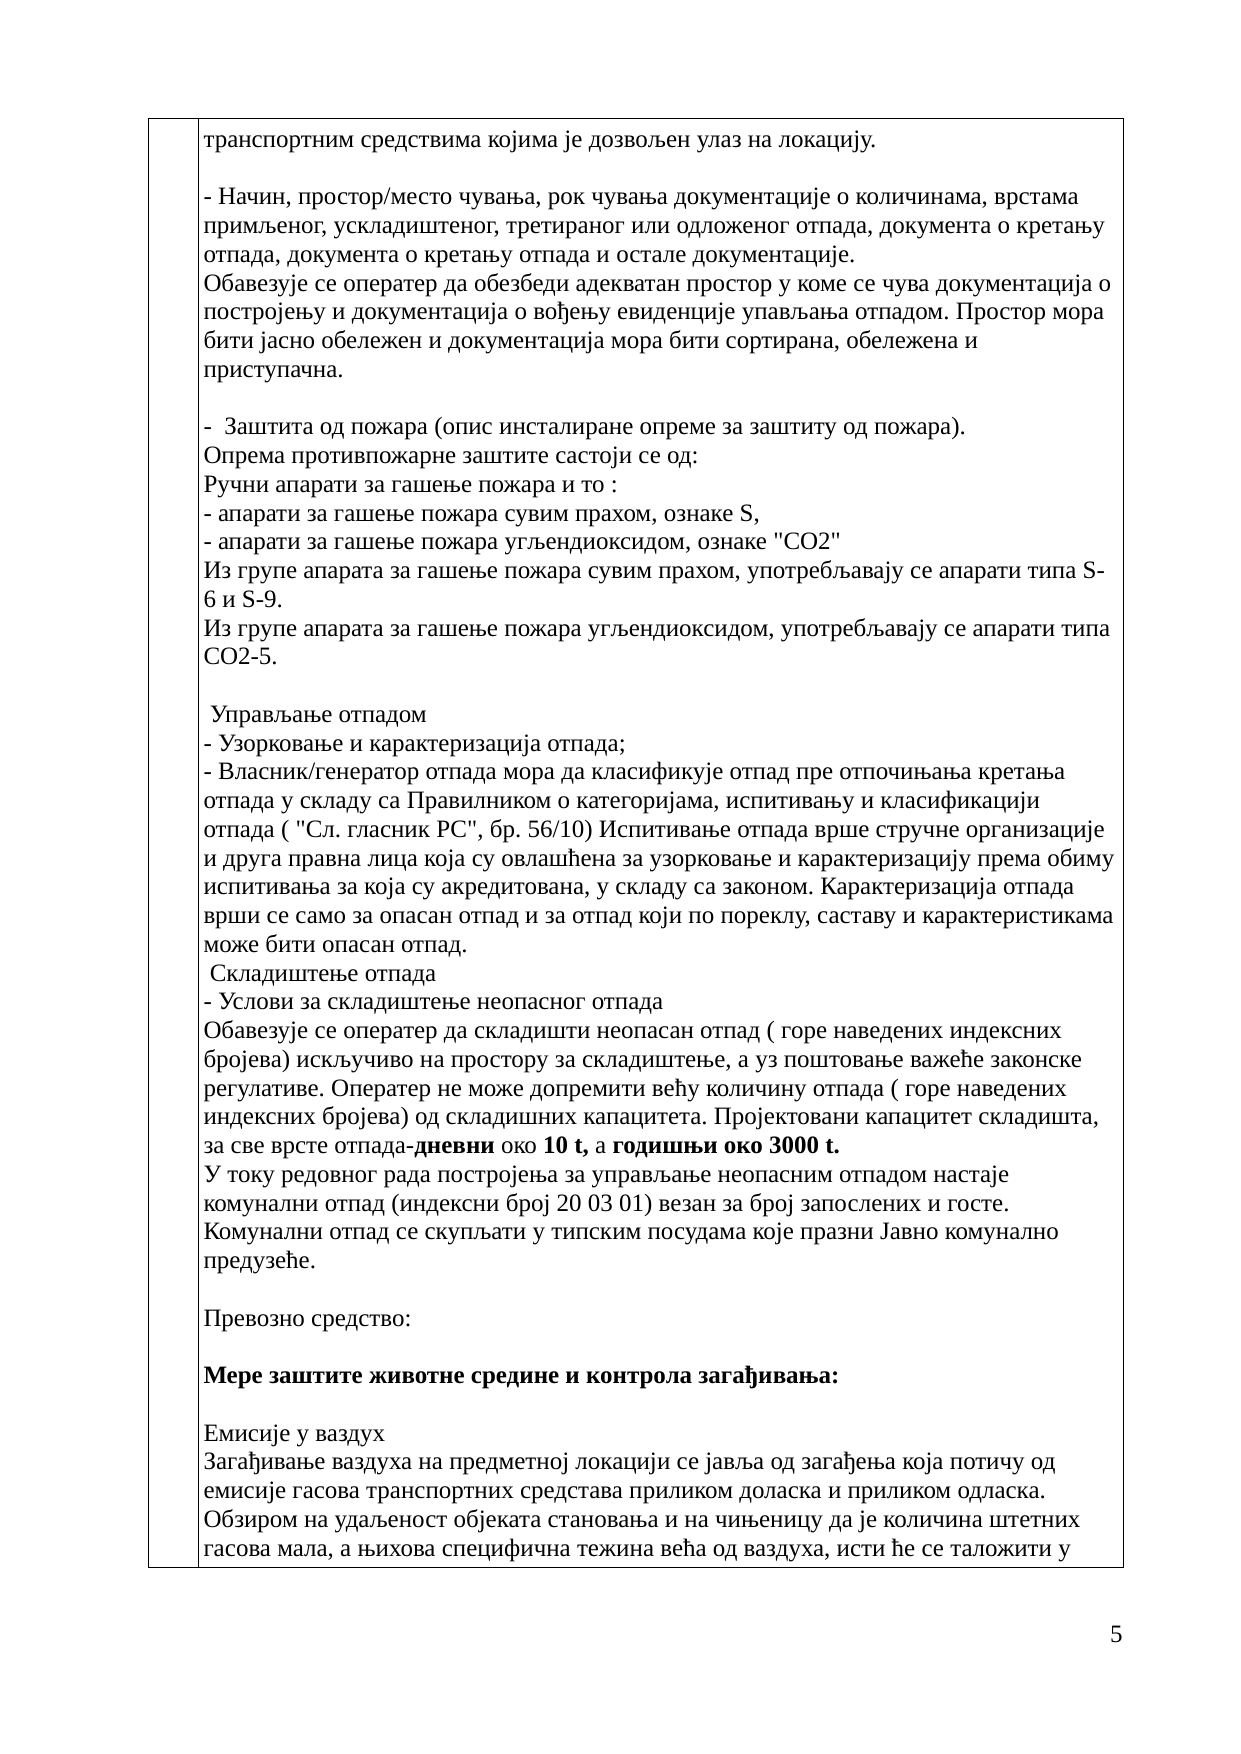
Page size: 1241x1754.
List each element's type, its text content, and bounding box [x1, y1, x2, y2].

table_cell транспортним средствима којима је дозвољен улаз на локацију. - Hачин, простор/место чувања, рок чувања документације о количинама, врстама примљеног, ускладиштеног, третираног или одложеног отпада, документа о кретању отпада, документа о кретању отпада и остале документације. Обавезује се оператер да обезбеди адекватан простор у коме се чува документација о постројењу и документација о вођењу евиденције упављања отпадом. Простор мора бити јасно обележен и документација мора бити сортирана, обележена и приступачна. - Заштита од пожара (опис инсталиране опреме за заштиту од пожара). Опрема противпожарне заштите састоји се од: Ручни апарати за гашење пожара и то : - апарати за гашење пожара сувим прахом, ознаке S, - апарати за гашење пожара угљендиоксидом, ознаке "CO2" Из групе апарата за гашење пожара сувим прахом, употребљавају се апарати типа S-6 и S-9. Из групе апарата за гашење пожара угљендиоксидом, употребљавају се апарати типа CO2-5. Управљање отпадом - Узорковање и карактеризација отпада; - Власник/генератор отпада мора да класификује отпад пре отпочињања кретања отпада у складу са Правилником о категоријама, испитивању и класификацији отпада ( "Сл. гласник РС", бр. 56/10) Испитивање отпада врше стручне организације и друга правна лица која су овлашћена за узорковање и карактеризацију према обиму испитивања за која су акредитована, у складу са законом. Карактеризација отпада врши се само за опасан отпад и за отпад који по пореклу, саставу и карактеристикама може бити опасан отпад. Складиштење отпада - Услови за складиштење неопасног отпада Обавезује се оператер да складишти неопасан отпад ( горе наведених индексних бројева) искључиво на простору за складиштење, а уз поштовање важеће законске регулативе. Оператер не може допремити већу количину отпада ( горе наведених индексних бројева) од складишних капацитета. Пројектовани капацитет складишта, за све врсте отпада-дневни око 10 t, а годишњи око 3000 t. У току редовног рада постројења за управљање неопасним отпадом настаје комунални отпад (индексни број 20 03 01) везан за број запослених и госте. Комунални отпад се скупљати у типским посудама које празни Јавно комунално предузеће. Превозно средство: Мере заштите животне средине и контрола загађивања: Емисије у ваздух Загађивање ваздуха на предметној локацији се јавља од загађења која потичу од емисије гасова транспортних средстава приликом доласка и приликом одласка. Обзиром на удаљеност објеката становања и на чињеницу да је количина штетних гасова мала, а њихова специфична тежина већа од ваздуха, исти ће се таложити у [199, 119, 1123, 1567]
table_cell [149, 119, 198, 1567]
